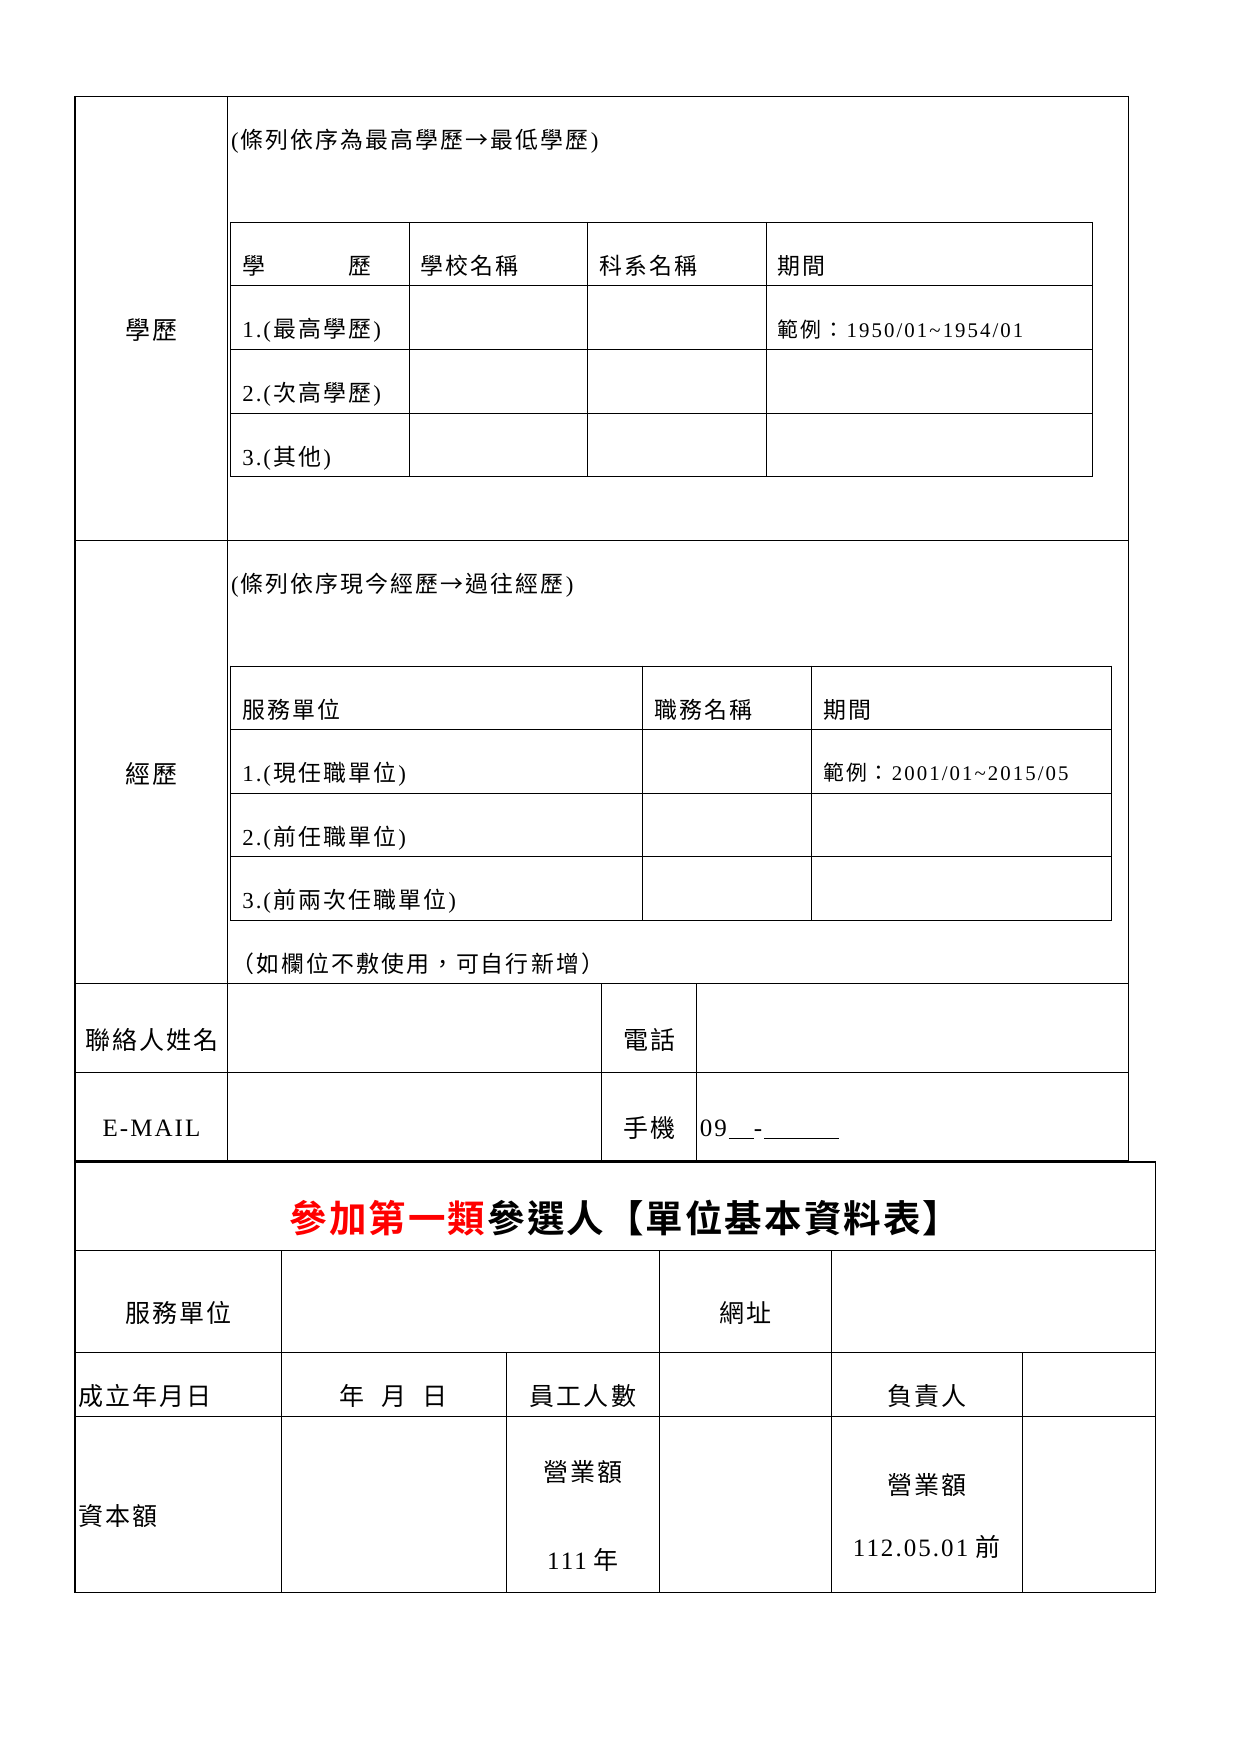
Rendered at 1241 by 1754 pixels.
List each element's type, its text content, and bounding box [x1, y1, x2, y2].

table_cell 2.(次高學歷) [231, 350, 409, 412]
table_header 職務名稱 [643, 667, 811, 729]
table_header 學校名稱 [410, 223, 587, 285]
table_cell 聯絡人姓名 [76, 984, 227, 1072]
table_cell [588, 286, 766, 349]
table_cell 手機 [602, 1073, 696, 1160]
table_cell 3.(其他) [231, 414, 409, 476]
table_cell [588, 414, 766, 476]
table_cell 營業額 111年 [507, 1417, 659, 1592]
table_cell 資本額 [76, 1417, 281, 1592]
table_cell 09 - [697, 1073, 1128, 1160]
table_header 期間 [812, 667, 1111, 729]
table_cell [410, 286, 587, 349]
table_cell [643, 857, 811, 920]
table_cell 範例：2001/01~2015/05 [812, 730, 1111, 793]
table_cell 年 月 日 [282, 1353, 506, 1416]
table_cell [767, 350, 1092, 412]
table_header 科系名稱 [588, 223, 766, 285]
table_cell E-MAIL [76, 1073, 227, 1160]
table_cell [228, 1073, 601, 1160]
table_cell [410, 414, 587, 476]
table_cell [410, 350, 587, 412]
table_cell [588, 350, 766, 412]
table_cell 1.(現任職單位) [231, 730, 642, 793]
table_cell [643, 794, 811, 856]
table_header 學 歷 [231, 223, 409, 285]
table_cell [1023, 1353, 1155, 1416]
table_cell [282, 1417, 506, 1592]
table_cell 電話 [602, 984, 696, 1072]
table_header 參加第一類參選人【單位基本資料表】 [76, 1163, 1155, 1250]
table_cell 範例：1950/01~1954/01 [767, 286, 1092, 349]
table_cell (條列依序現今經歷→過往經歷) （如欄位不敷使用，可自行新增） [228, 541, 1128, 983]
table_header 期間 [767, 223, 1092, 285]
table_cell [1023, 1417, 1155, 1592]
table_cell 3.(前兩次任職單位) [231, 857, 642, 920]
table_cell [660, 1353, 831, 1416]
table_cell 2.(前任職單位) [231, 794, 642, 856]
table_cell 1.(最高學歷) [231, 286, 409, 349]
table_cell [643, 730, 811, 793]
table_cell [812, 794, 1111, 856]
table_cell 經歷 [76, 541, 227, 983]
table_cell [697, 984, 1128, 1072]
table_cell [767, 414, 1092, 476]
table_cell [660, 1417, 831, 1592]
table_cell (條列依序為最高學歷→最低學歷) [228, 97, 1128, 539]
table_header 服務單位 [231, 667, 642, 729]
table_cell 成立年月日 [76, 1353, 281, 1416]
table_cell 負責人 [832, 1353, 1022, 1416]
table_cell 員工人數 [507, 1353, 659, 1416]
table_cell [832, 1251, 1155, 1352]
table_cell 營業額112.05.01前 [832, 1417, 1022, 1592]
table_cell [228, 984, 601, 1072]
table_cell 網址 [660, 1251, 831, 1352]
table_cell [282, 1251, 659, 1352]
table_cell 服務單位 [76, 1251, 281, 1352]
table_cell [812, 857, 1111, 920]
table_cell 學歷 [76, 97, 227, 539]
